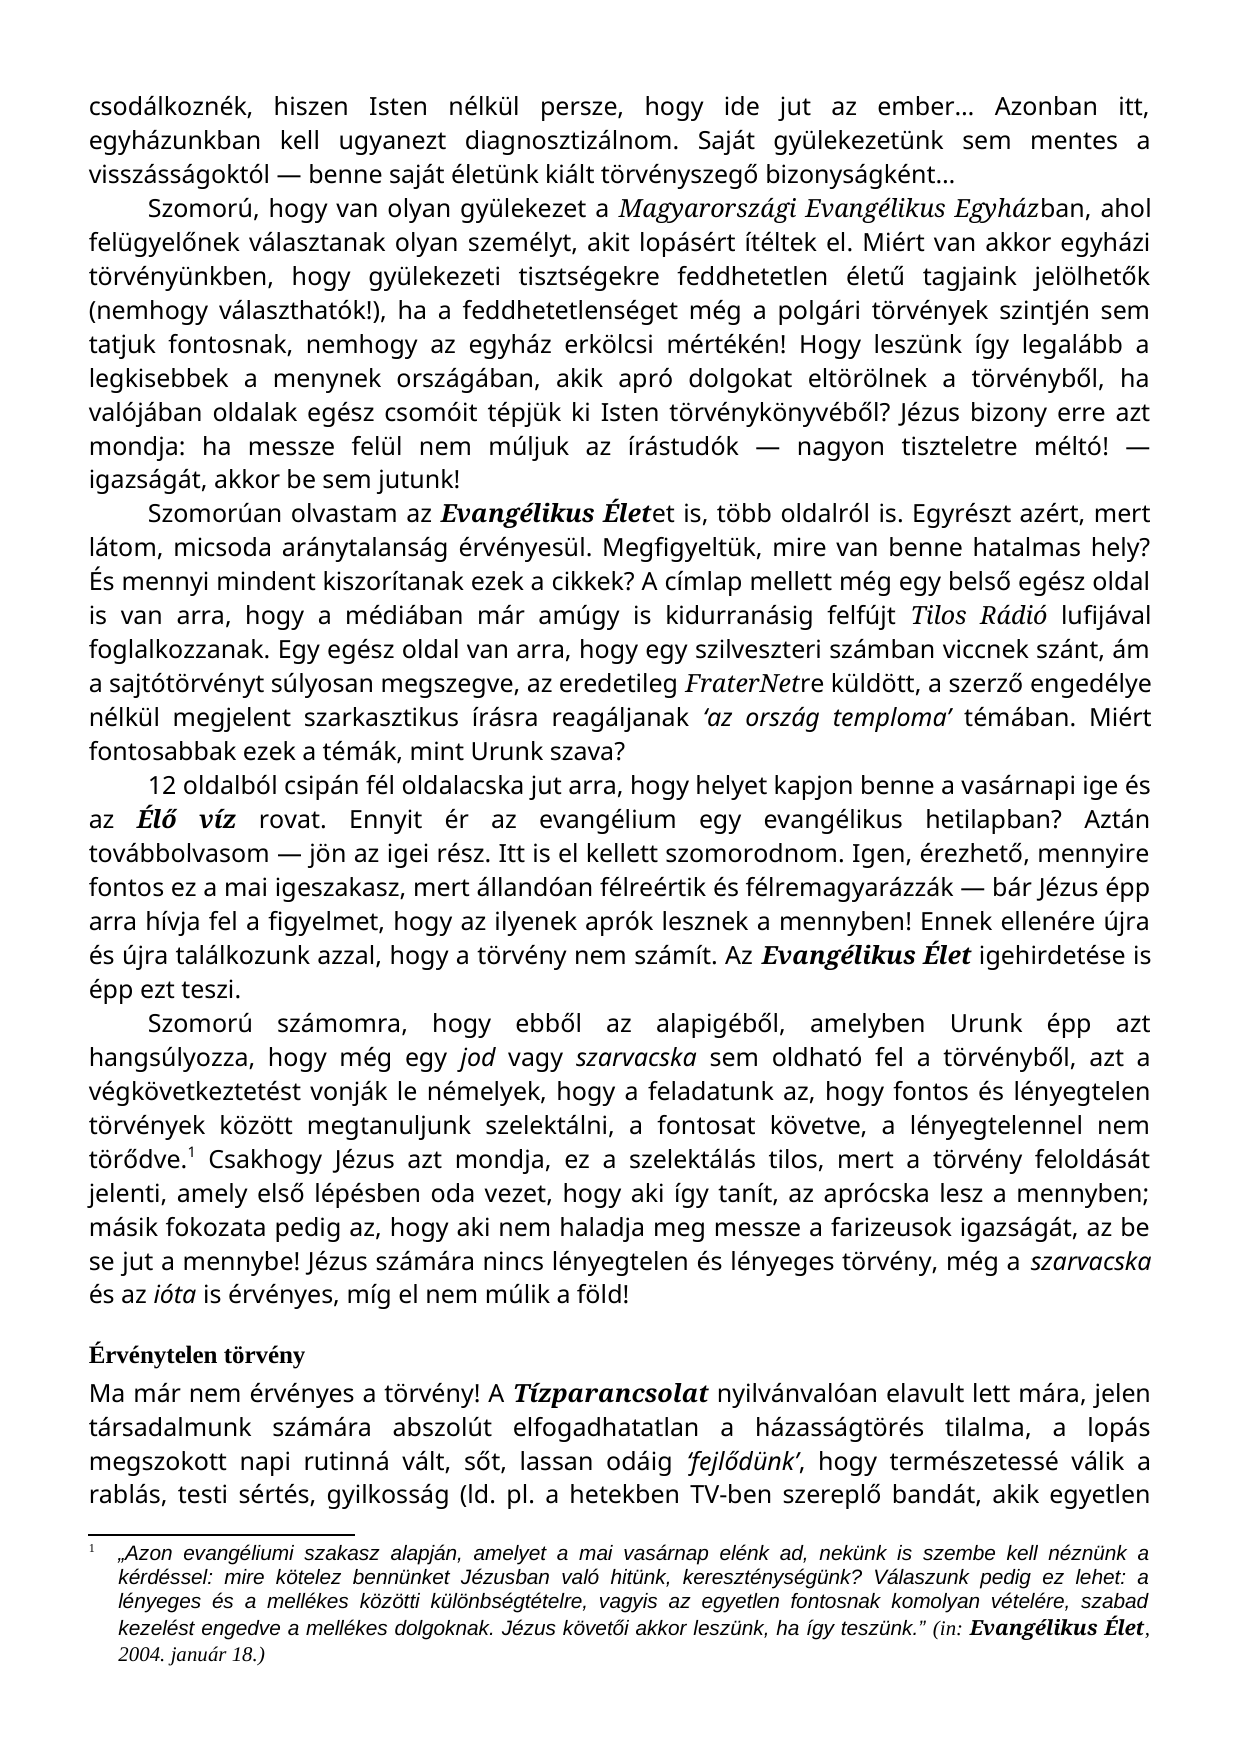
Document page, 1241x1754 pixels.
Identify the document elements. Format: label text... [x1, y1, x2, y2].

text Szomorú, hogy van olyan gyülekezet a Magyarországi Evangélikus Egyházban, ahol felügyelőnek választanak olyan személyt, akit lopásért ítéltek el. Miért van akkor egyházi törvényünkben, hogy gyülekezeti tisztségekre feddhetetlen életű tagjaink jelölhetők (nemhogy választhatók!), ha a feddhetetlenséget még a polgári törvények szintjén sem tatjuk fontosnak, nemhogy az egyház erkölcsi mértékén! Hogy leszünk így legalább a legkisebbek a menynek országában, akik apró dolgokat eltörölnek a törvényből, ha valójában oldalak egész csomóit tépjük ki Isten törvénykönyvéből? Jézus bizony erre azt mondja: ha messze felül nem múljuk az írástudók — nagyon tiszteletre méltó! — igazságát, akkor be sem jutunk! [88, 190, 1152, 496]
text Szomorúan olvastam az Evangélikus Életet is, több oldalról is. Egyrészt azért, mert látom, micsoda aránytalanság érvényesül. Megfigyeltük, mire van benne hatalmas hely? És mennyi mindent kiszorítanak ezek a cikkek? A címlap mellett még egy belső egész oldal is van arra, hogy a médiában már amúgy is kidurranásig felfújt Tilos Rádió lufijával foglalkozzanak. Egy egész oldal van arra, hogy egy szilveszteri számban viccnek szánt, ám a sajtótörvényt súlyosan megszegve, az eredetileg FraterNetre küldött, a szerző (Németh Zoltán) engedélye nélkül megjelent szarkasztikus írásra reagáljanak ‘az ország temploma’ témában. Miért fontosabbak ezek a témák, mint Urunk szava? [88, 496, 1152, 768]
text csodálkoznék, hiszen Isten nélkül persze, hogy ide jut az ember… Azonban itt, egyházunkban kell ugyanezt diagnosztizálnom. Saját gyülekezetünk sem mentes a visszásságoktól — benne saját életünk kiált törvényszegő bizonyságként… [88, 88, 1152, 190]
text Szomorú számomra, hogy ebből az alapigéből, amelyben Urunk épp azt hangsúlyozza, hogy még egy jod vagy szarvacska sem oldható fel a törvényből, azt a végkövetkeztetést vonják le némelyek, hogy a feladatunk az, hogy fontos és lényegtelen törvények között megtanuljunk szelektálni, a fontosat követve, a lényegtelennel nem törődve. Csakhogy Jézus azt mondja, ez a szelektálás tilos, mert a törvény feloldását jelenti, amely első lépésben oda vezet, hogy aki így tanít, az aprócska lesz a mennyben; másik fokozata pedig az, hogy aki nem haladja meg messze a farizeusok igazságát, az be se jut a mennybe! Jézus számára nincs lényegtelen és lényeges törvény, még a szarvacska és az ióta is érvényes, míg el nem múlik a föld! [88, 1005, 1152, 1311]
text Ma már nem érvényes a törvény! A Tízparancsolat nyilvánvalóan elavult lett mára, jelen társadalmunk számára abszolút elfogadhatatlan a házasságtörés tilalma, a lopás megszokott napi rutinná vált, sőt, lassan odáig ‘fejlődünk’, hogy természetessé válik a rablás, testi sértés, gyilkosság (ld. pl. a hetekben TV-ben szereplő bandát, akik egyetlen [88, 1375, 1152, 1511]
text 12 oldalból csipán fél oldalacska jut arra, hogy helyet kapjon benne a vasárnapi ige és az Élő víz rovat. Ennyit ér az evangélium egy evangélikus hetilapban? Aztán továbbolvasom — jön az igei rész. Itt is el kellett szomorodnom. Igen, érezhető, mennyire fontos ez a mai igeszakasz, mert állandóan félreértik és félremagyarázzák — bár Jézus épp arra hívja fel a figyelmet, hogy az ilyenek aprók lesznek a mennyben! Ennek ellenére újra és újra találkozunk azzal, hogy a törvény nem számít. Az Evangélikus Élet igehirdetése is épp ezt teszi. [88, 768, 1152, 1005]
subtitle Érvénytelen törvény [88, 1341, 1152, 1369]
text „Azon evangéliumi szakasz alapján, amelyet a mai vasárnap elénk ad, nekünk is szembe kell néznünk a kérdéssel: mire kötelez bennünket Jézusban való hitünk, kereszténységünk? Válaszunk pedig ez lehet: a lényeges és a mellékes közötti különbségtételre, vagyis az egyetlen fontosnak komolyan vételére, szabad kezelést engedve a mellékes dolgoknak. Jézus követői akkor leszünk, ha így teszünk.” (in: Evangélikus Élet, 2004. január 18.) [88, 1541, 1152, 1665]
